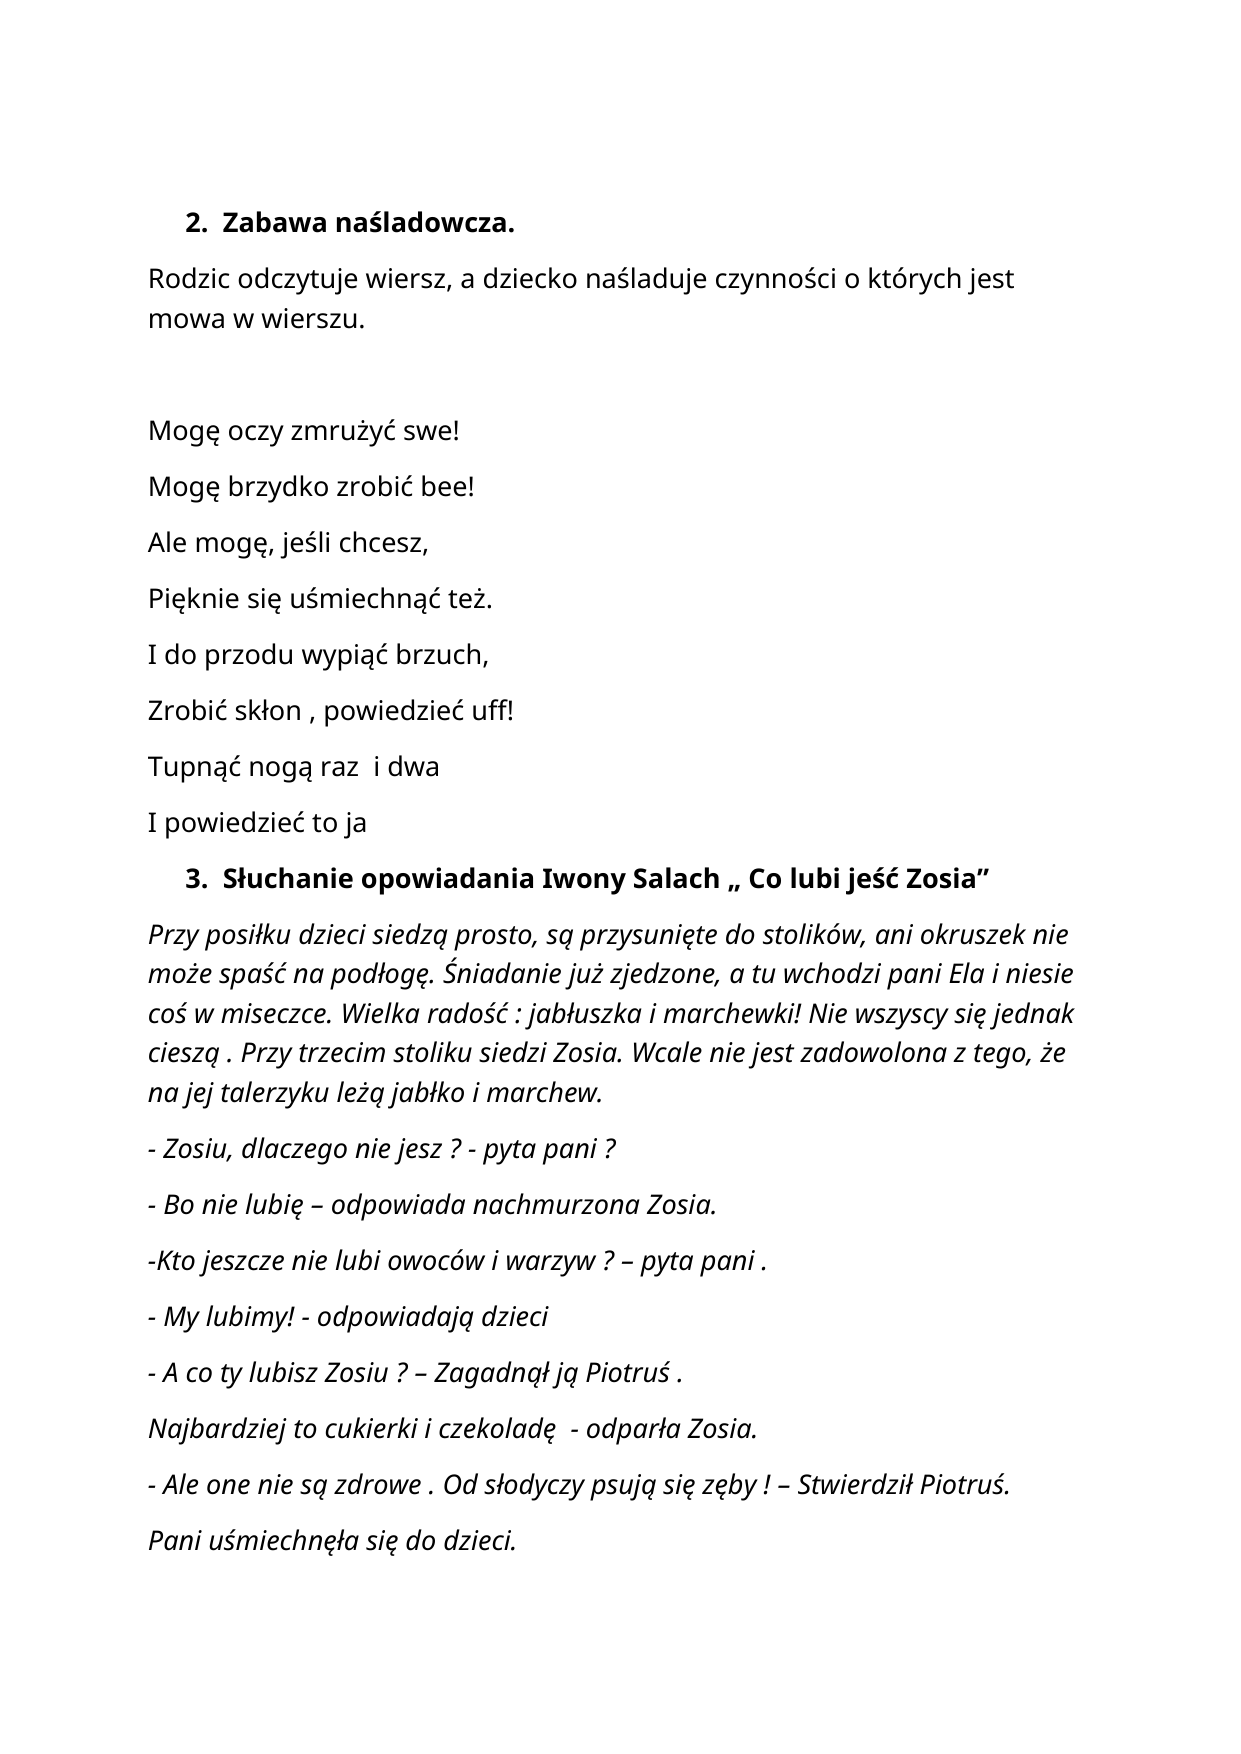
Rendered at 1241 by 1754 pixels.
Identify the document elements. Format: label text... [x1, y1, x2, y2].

text - Bo nie lubię – odpowiada nachmurzona Zosia. [148, 1185, 1093, 1222]
text Pani uśmiechnęła się do dzieci. [148, 1521, 1093, 1558]
text Tupnąć nogą raz i dwa [148, 747, 1093, 784]
text Ale mogę, jeśli chcesz, [148, 523, 1093, 560]
text Rodzic odczytuje wiersz, a dziecko naśladuje czynności o których jest mowa w wierszu. [148, 260, 1093, 336]
text Pięknie się uśmiechnąć też. [148, 579, 1093, 616]
text Przy posiłku dzieci siedzą prosto, są przysunięte do stolików, ani okruszek nie może spaść na podłogę. Śniadanie już zjedzone, a tu wchodzi pani Ela i niesie coś w miseczce. Wielka radość : jabłuszka i marchewki! Nie wszyscy się jednak cieszą . Przy trzecim stoliku siedzi Zosia. Wcale nie jest zadowolona z tego, że na jej talerzyku leżą jabłko i marchew. [148, 916, 1093, 1110]
text Mogę oczy zmrużyć swe! [148, 411, 1093, 448]
text - Ale one nie są zdrowe . Od słodyczy psują się zęby ! – Stwierdził Piotruś. [148, 1465, 1093, 1502]
text I do przodu wypiąć brzuch, [148, 635, 1093, 672]
text - A co ty lubisz Zosiu ? – Zagadnął ją Piotruś . [148, 1353, 1093, 1390]
text Zrobić skłon , powiedzieć uff! [148, 691, 1093, 728]
list Zabawa naśladowcza. [185, 204, 1093, 241]
text I powiedzieć to ja [148, 803, 1093, 840]
text Mogę brzydko zrobić bee! [148, 467, 1093, 504]
text Najbardziej to cukierki i czekoladę - odparła Zosia. [148, 1409, 1093, 1446]
list Słuchanie opowiadania Iwony Salach „ Co lubi jeść Zosia” [185, 859, 1093, 896]
text - My lubimy! - odpowiadają dzieci [148, 1297, 1093, 1334]
text - Zosiu, dlaczego nie jesz ? - pyta pani ? [148, 1129, 1093, 1166]
text -Kto jeszcze nie lubi owoców i warzyw ? – pyta pani . [148, 1241, 1093, 1278]
